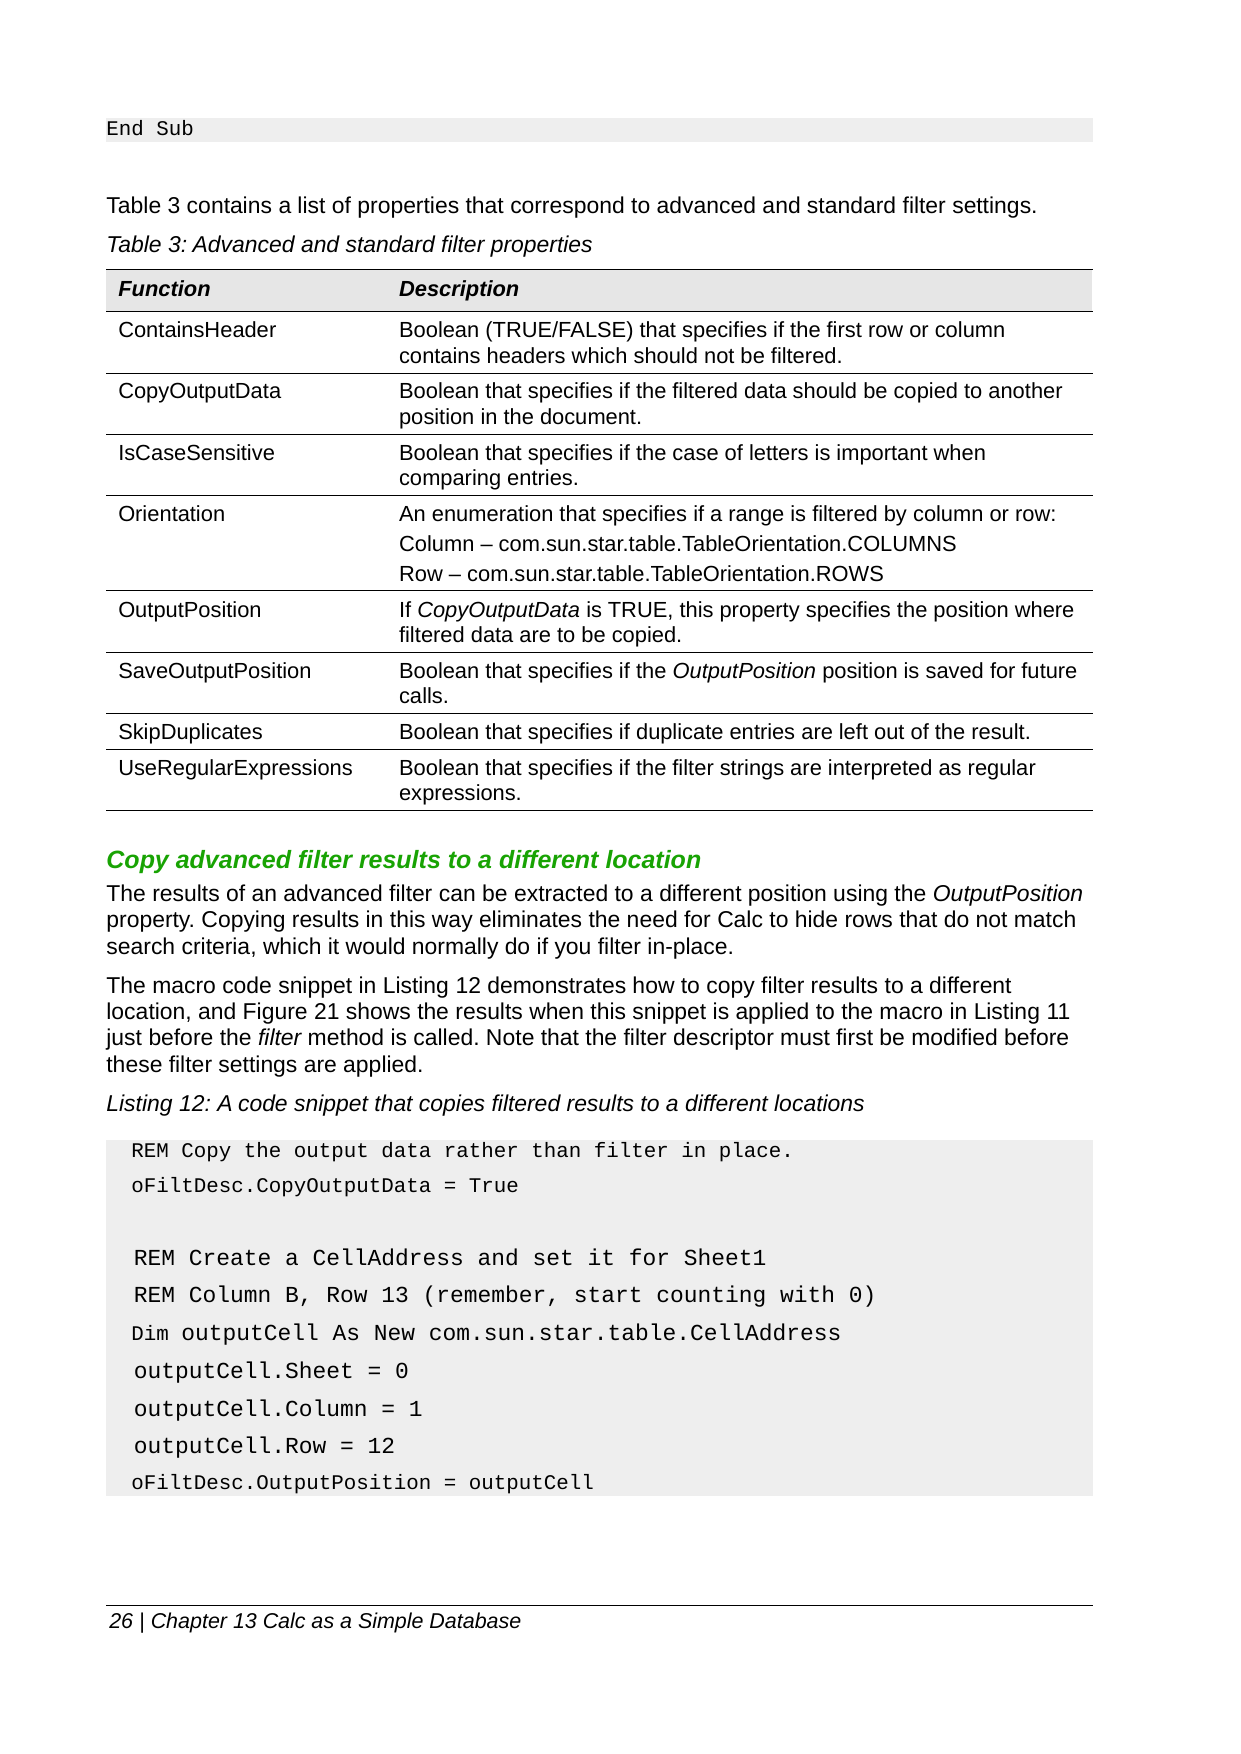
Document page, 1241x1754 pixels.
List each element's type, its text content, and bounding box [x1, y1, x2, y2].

table_cell Boolean that specifies if the case of letters is important when comparing entries. [387, 435, 1092, 495]
table_cell Boolean that specifies if the filtered data should be copied to another position in the document. [387, 374, 1092, 433]
text Dim outputCell As New com.sun.star.table.CellAddress [106, 1321, 1093, 1347]
text oFiltDesc.CopyOutputData = True [106, 1175, 1093, 1199]
table_cell ContainsHeader [106, 312, 387, 372]
table_cell CopyOutputData [106, 374, 387, 433]
text outputCell.Sheet = 0 [106, 1359, 1093, 1385]
text Table 3 contains a list of properties that correspond to advanced and standard filter settings. [106, 192, 1093, 219]
text REM Create a CellAddress and set it for Sheet1 [106, 1246, 1093, 1272]
text REM Copy the output data rather than filter in place. [106, 1140, 1093, 1163]
table_cell An enumeration that specifies if a range is filtered by column or row: Column – com.sun.star.table.TableOrientation.COLUMNS Row – com.sun.star.table.TableOrientation.ROWS [387, 496, 1092, 590]
table_cell Boolean that specifies if the OutputPosition position is saved for future calls. [387, 653, 1092, 713]
table_cell If CopyOutputData is TRUE, this property specifies the position where filtered data are to be copied. [387, 591, 1092, 652]
text outputCell.Column = 1 [106, 1397, 1093, 1423]
subtitle Copy advanced filter results to a different location [106, 845, 1093, 874]
table_cell OutputPosition [106, 591, 387, 652]
text Table 3: Advanced and standard filter properties [106, 231, 1093, 258]
text REM Column B, Row 13 (remember, start counting with 0) [106, 1284, 1093, 1310]
table_cell Boolean (TRUE/FALSE) that specifies if the first row or column contains headers which should not be filtered. [387, 312, 1092, 372]
text End Sub [106, 118, 1093, 142]
text outputCell.Row = 12 [106, 1434, 1093, 1461]
table_header Function [106, 270, 387, 311]
table_cell Orientation [106, 496, 387, 590]
table_cell UseRegularExpressions [106, 750, 387, 810]
text oFiltDesc.OutputPosition = outputCell [106, 1472, 1093, 1496]
text Listing 12: A code snippet that copies filtered results to a different locations [106, 1089, 1093, 1116]
table_header Description [387, 270, 1092, 311]
table_cell SkipDuplicates [106, 714, 387, 749]
table_cell SaveOutputPosition [106, 653, 387, 713]
text The macro code snippet in Listing 12 demonstrates how to copy filter results to a different location, and Figure 21 shows the results when this snippet is applied to the macro in Listing 11 just before the filter method is called. Note that the filter descriptor must first be modified before these filter settings are applied. [106, 972, 1093, 1077]
table_cell Boolean that specifies if duplicate entries are left out of the result. [387, 714, 1092, 749]
text The results of an advanced filter can be extracted to a different position using the OutputPosition property. Copying results in this way eliminates the need for Calc to hide rows that do not match search criteria, which it would normally do if you filter in-place. [106, 880, 1093, 959]
table_cell IsCaseSensitive [106, 435, 387, 495]
table_cell Boolean that specifies if the filter strings are interpreted as regular expressions. [387, 750, 1092, 810]
